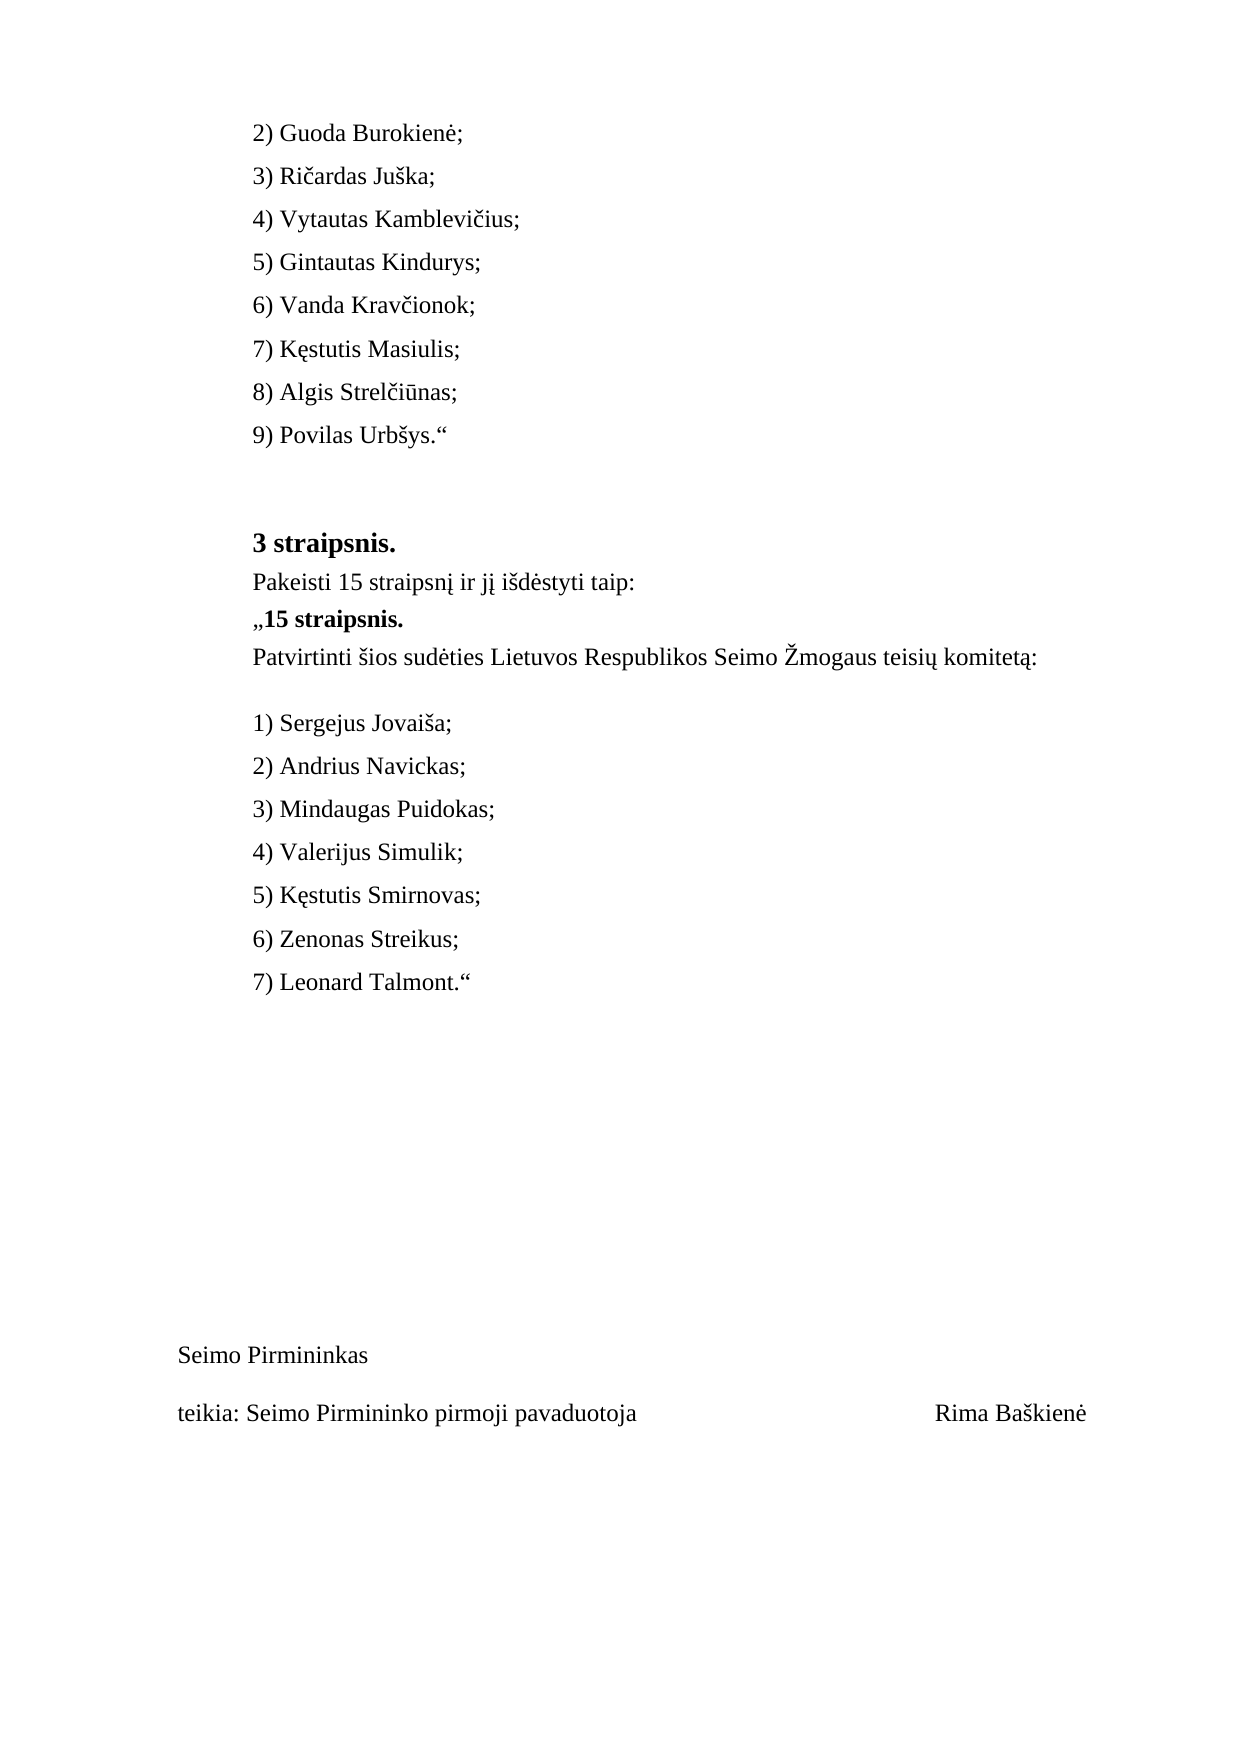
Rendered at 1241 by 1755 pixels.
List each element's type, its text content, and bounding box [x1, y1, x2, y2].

text 1) Sergejus Jovaiša; [177, 708, 1152, 737]
text 6) Zenonas Streikus; [177, 924, 1152, 952]
text 3) Mindaugas Puidokas; [177, 794, 1152, 823]
text 5) Gintautas Kindurys; [177, 247, 1152, 276]
text 3) Ričardas Juška; [177, 161, 1152, 190]
text 2) Andrius Navickas; [177, 751, 1152, 780]
text Patvirtinti šios sudėties Lietuvos Respublikos Seimo Žmogaus teisių komitetą: [177, 633, 1152, 671]
text 9) Povilas Urbšys.“ [177, 420, 1152, 449]
text Seimo Pirmininkas [177, 1341, 1152, 1369]
text 7) Leonard Talmont.“ [177, 967, 1152, 996]
text 5) Kęstutis Smirnovas; [177, 881, 1152, 909]
text teikia: Seimo Pirmininko pirmoji pavaduotoja Rima Baškienė [177, 1398, 1152, 1427]
text 3 straipsnis. [177, 521, 1152, 558]
text 4) Vytautas Kamblevičius; [177, 204, 1152, 233]
text Pakeisti 15 straipsnį ir jį išdėstyti taip: [177, 558, 1152, 596]
text 6) Vanda Kravčionok; [177, 291, 1152, 319]
text 2) Guoda Burokienė; [177, 118, 1152, 147]
text 8) Algis Strelčiūnas; [177, 377, 1152, 406]
text „15 straipsnis. [177, 596, 1152, 633]
text 4) Valerijus Simulik; [177, 837, 1152, 866]
text 7) Kęstutis Masiulis; [177, 334, 1152, 362]
